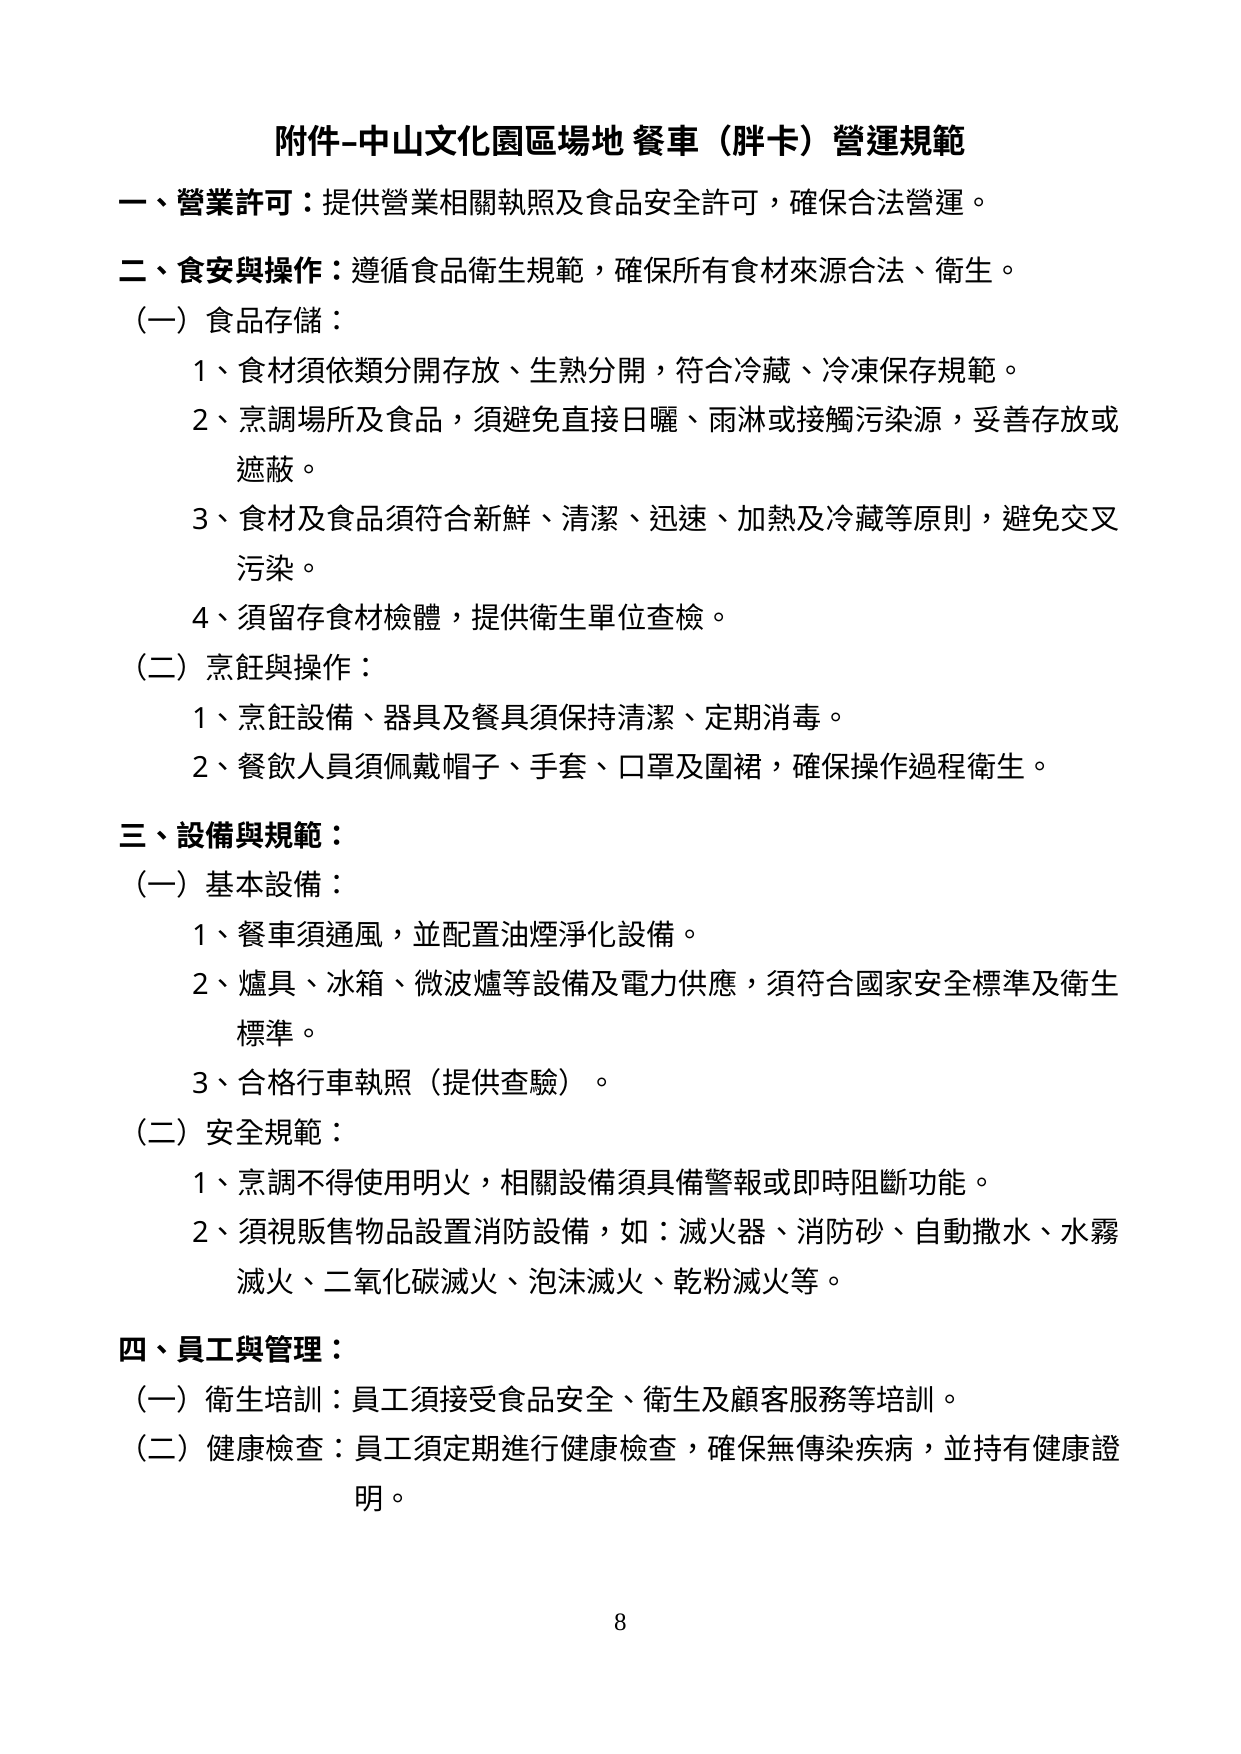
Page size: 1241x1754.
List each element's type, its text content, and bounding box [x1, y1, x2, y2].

text （一）基本設備： [118, 864, 1122, 904]
text （二）健康檢查：員工須定期進行健康檢查，確保無傳染疾病，並持有健康證明。 [118, 1428, 1122, 1518]
text （二）安全規範： [118, 1112, 1122, 1152]
text 二、食安與操作：遵循食品衛生規範，確保所有食材來源合法、衛生。 [118, 251, 1122, 290]
text 2、烹調場所及食品，須避免直接日曬、雨淋或接觸污染源，妥善存放或遮蔽。 [192, 399, 1122, 489]
text 1、餐車須通風，並配置油煙淨化設備。 [192, 914, 1122, 954]
text 4、須留存食材檢體，提供衛生單位查檢。 [192, 598, 1122, 637]
text 三、設備與規範： [118, 815, 1122, 854]
text 2、爐具、冰箱、微波爐等設備及電力供應，須符合國家安全標準及衛生標準。 [192, 963, 1122, 1053]
text 3、食材及食品須符合新鮮、清潔、迅速、加熱及冷藏等原則，避免交叉污染。 [192, 498, 1122, 588]
text 2、須視販售物品設置消防設備，如：滅火器、消防砂、自動撒水、水霧滅火、二氧化碳滅火、泡沫滅火、乾粉滅火等。 [192, 1211, 1122, 1301]
text （一）衛生培訓：員工須接受食品安全、衛生及顧客服務等培訓。 [118, 1379, 1122, 1419]
text 1、烹調不得使用明火，相關設備須具備警報或即時阻斷功能。 [118, 1162, 1122, 1202]
text 3、合格行車執照（提供查驗）。 [192, 1063, 1122, 1102]
text 2、餐飲人員須佩戴帽子、手套、口罩及圍裙，確保操作過程衛生。 [118, 746, 1122, 786]
text （二）烹飪與操作： [118, 647, 1122, 687]
text 四、員工與管理： [118, 1329, 1122, 1369]
text 附件–中山文化園區場地 餐車（胖卡）營運規範 [118, 118, 1122, 163]
text 一、營業許可：提供營業相關執照及食品安全許可，確保合法營運。 [118, 182, 1122, 222]
text 1、烹飪設備、器具及餐具須保持清潔、定期消毒。 [118, 697, 1122, 737]
text 1、食材須依類分開存放、生熟分開，符合冷藏、冷凍保存規範。 [192, 350, 1122, 389]
text （一）食品存儲： [118, 300, 1122, 340]
